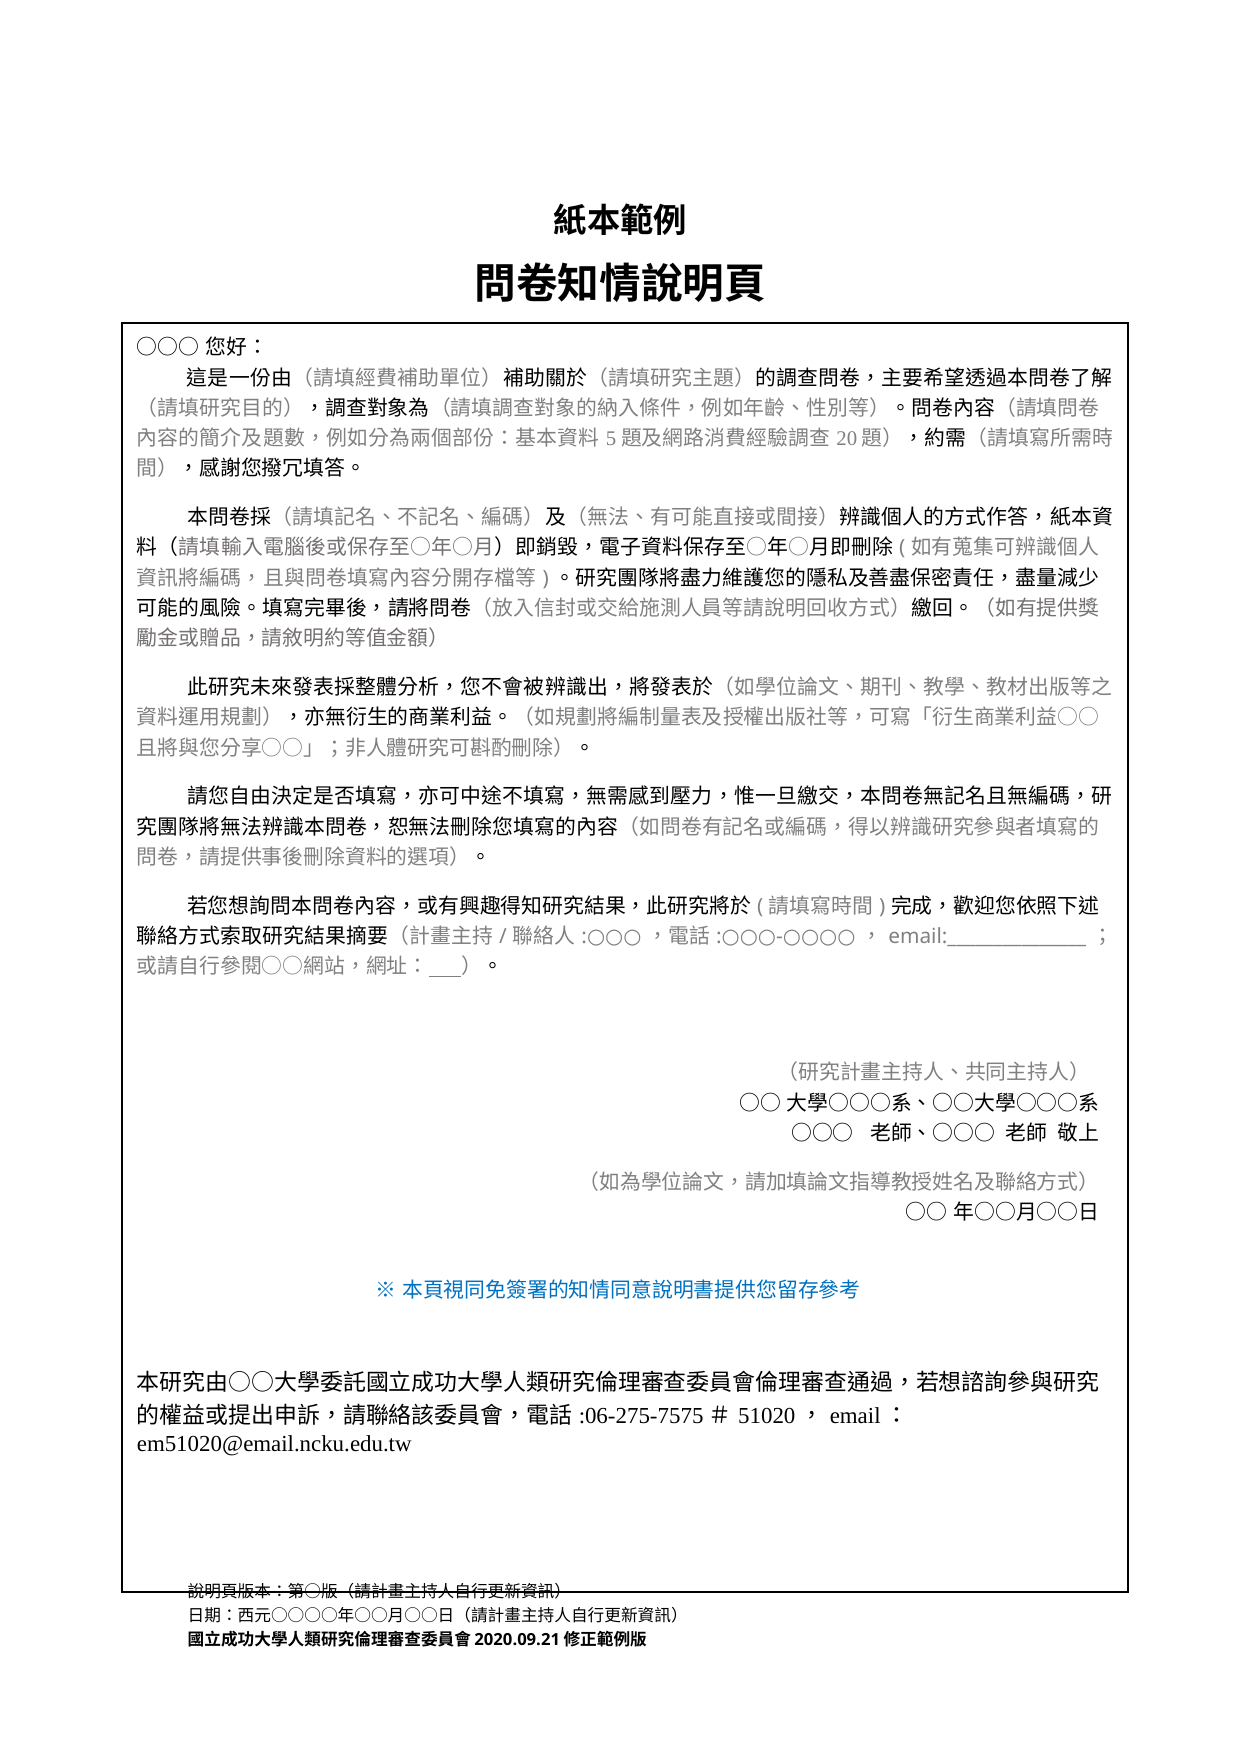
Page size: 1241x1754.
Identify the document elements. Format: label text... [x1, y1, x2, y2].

text 紙本範例 [187, 176, 1053, 239]
text 問卷知情說明頁 [187, 239, 1053, 301]
